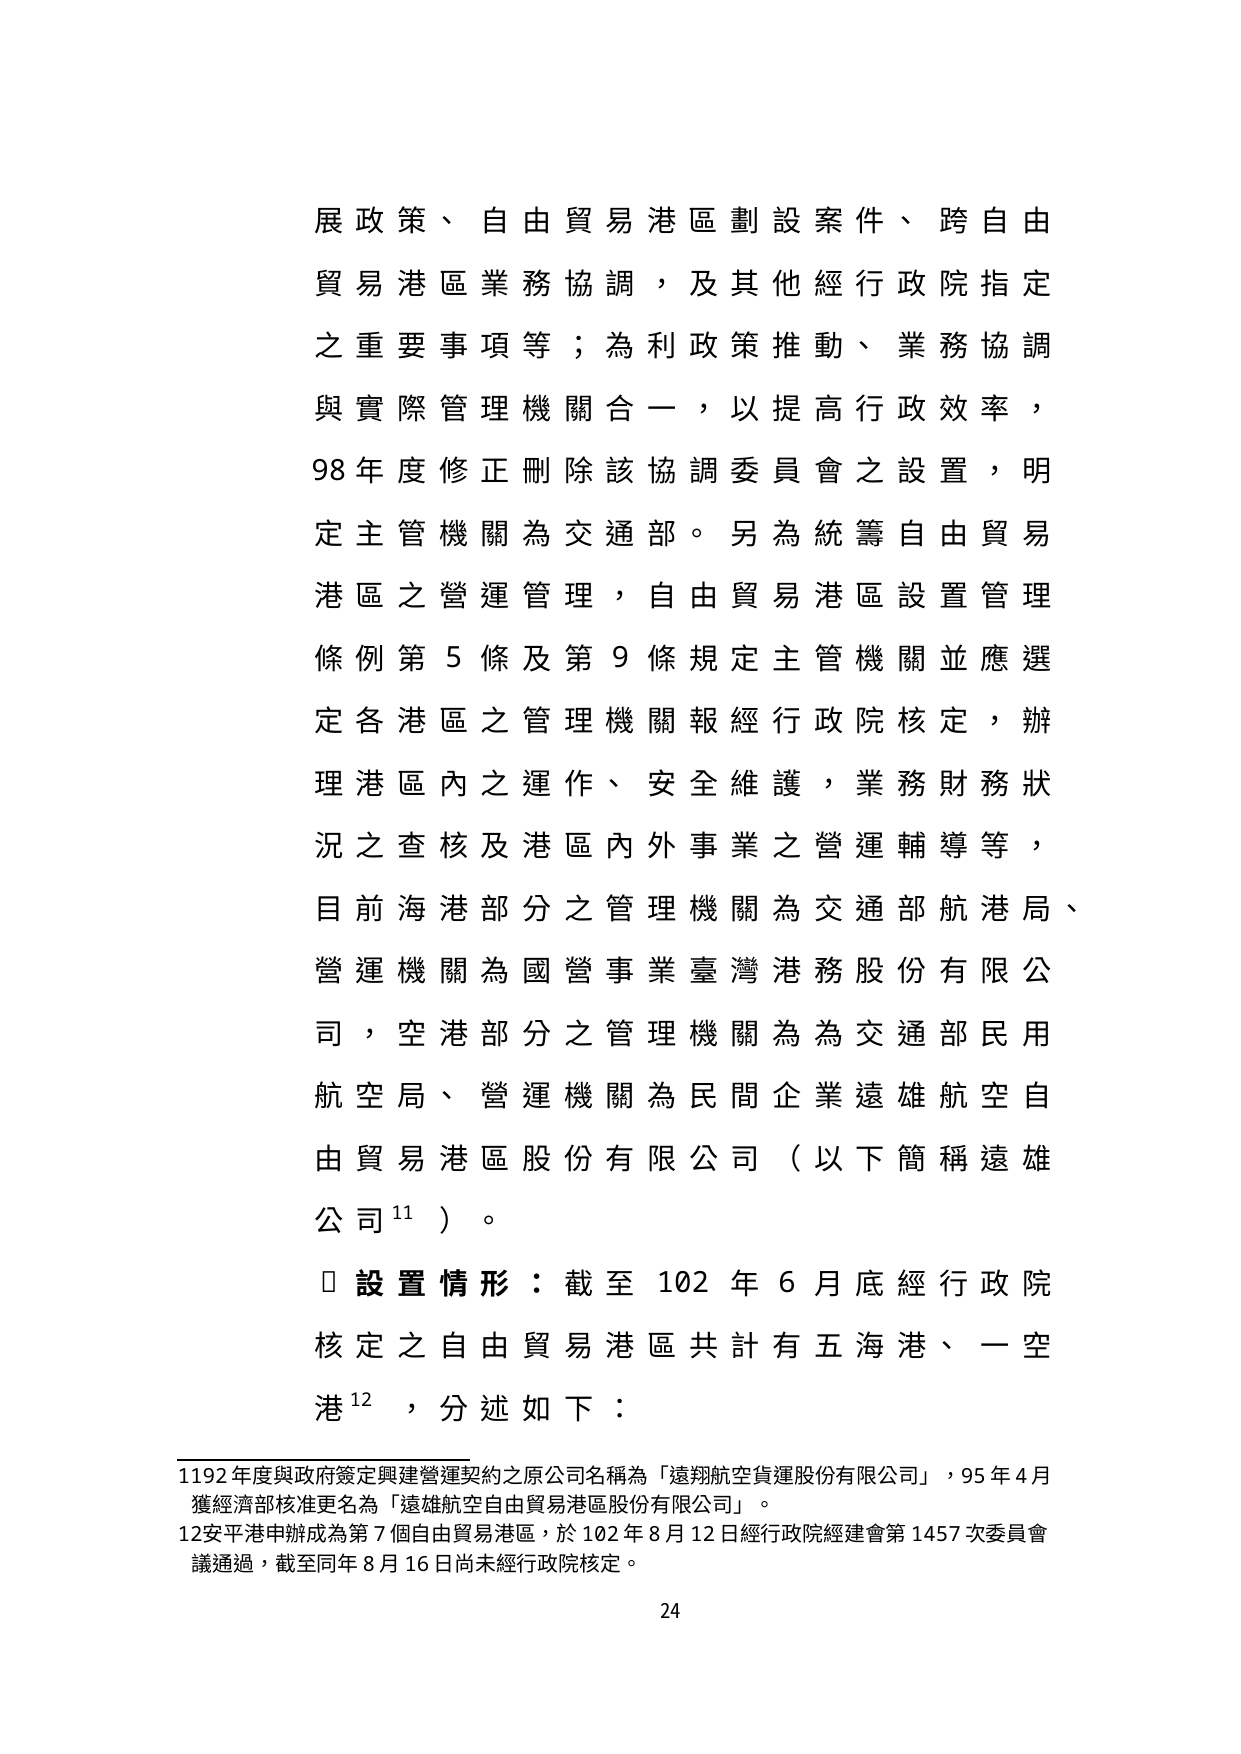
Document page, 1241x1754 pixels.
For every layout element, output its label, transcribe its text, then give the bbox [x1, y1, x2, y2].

text 92年度與政府簽定興建營運契約之原公司名稱為「遠翔航空貨運股份有限公司」，95年4月獲經濟部核准更名為「遠雄航空自由貿易港區股份有限公司」。 [177, 1460, 1063, 1518]
text 安平港申辦成為第7個自由貿易港區，於102年8月12日經行政院經建會第1457次委員會議通過，截至同年8月16日尚未經行政院核定。 [177, 1518, 1063, 1577]
text 管理架構：92年度制定公布自由貿易港區設置管理條例時，原規定行政院應設自由港區協調委員會，並由相關部會首長及相關業者代表組成，審議自由貿易港區發展政策、自由貿易港區劃設案件、跨自由貿易港區業務協調，及其他經行政院指定之重要事項等；為利政策推動、業務協調與實際管理機關合一，以提高行政效率，98年度修正刪除該協調委員會之設置，明定主管機關為交通部。另為統籌自由貿易港區之營運管理，自由貿易港區設置管理條例第5條及第9條規定主管機關並應選定各港區之管理機關報經行政院核定，辦理港區內之運作、安全維護，業務財務狀況之查核及港區內外事業之營運輔導等，目前海港部分之管理機關為交通部航港局、營運機關為國營事業臺灣港務股份有限公司，空港部分之管理機關為為交通部民用航空局、營運機關為民間企業遠雄航空自由貿易港區股份有限公司（以下簡稱遠雄公司）。 [271, 177, 1058, 1240]
text 設置情形：截至102年6月底經行政院核定之自由貿易港區共計有五海港、一空港，分述如下： [271, 1240, 1058, 1427]
